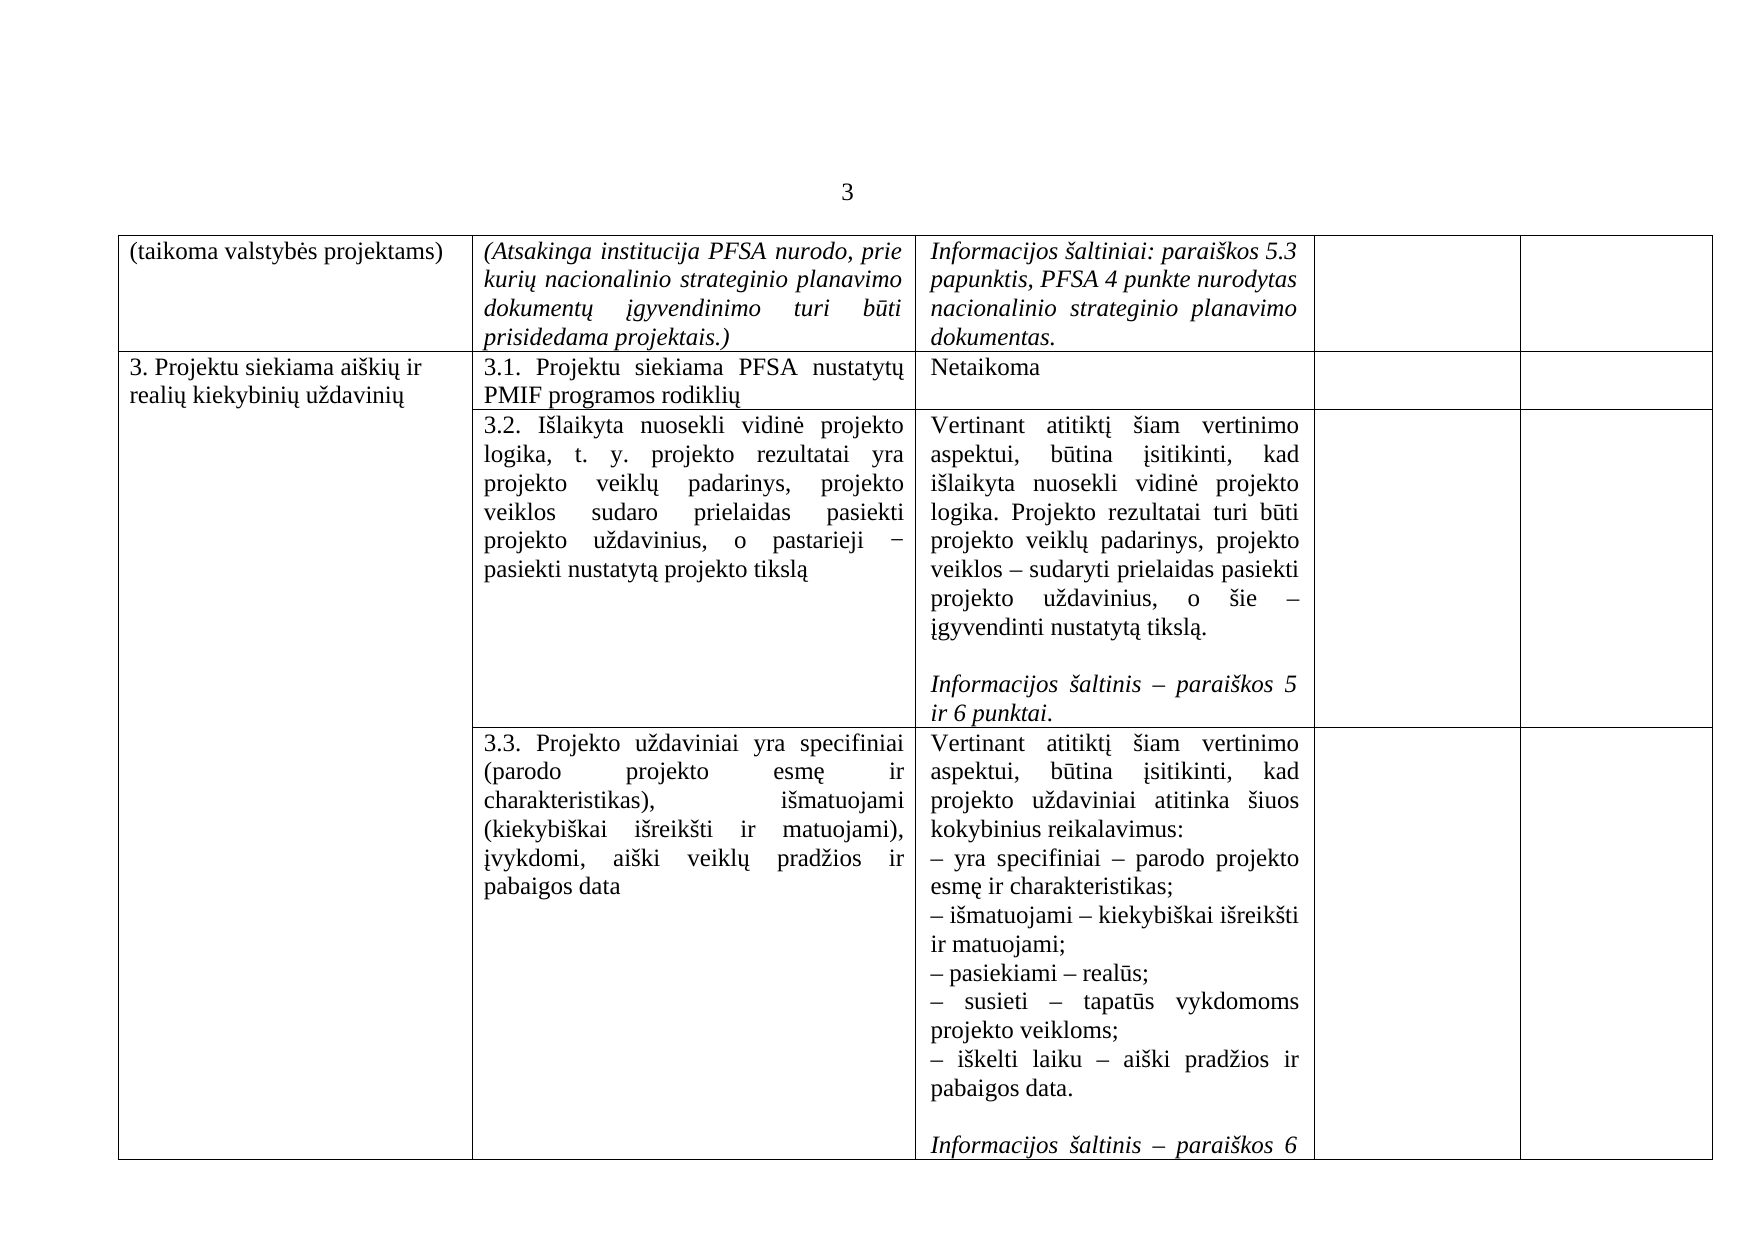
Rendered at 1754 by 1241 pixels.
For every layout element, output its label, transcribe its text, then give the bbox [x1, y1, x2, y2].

table_cell Netaikoma [916, 352, 1314, 409]
table_cell 3.2. Išlaikyta nuosekli vidinė projekto logika, t. y. projekto rezultatai yra projekto veiklų padarinys, projekto veiklos sudaro prielaidas pasiekti projekto uždavinius, o pastarieji − pasiekti nustatytą projekto tikslą [473, 410, 915, 727]
table_cell [1315, 728, 1520, 1159]
table_cell [1521, 410, 1712, 727]
table_cell Informacijos šaltiniai: paraiškos 5.3 papunktis, PFSA 4 punkte nurodytas nacionalinio strateginio planavimo dokumentas. [916, 236, 1314, 351]
table_cell 3. Projektu siekiama aiškių ir realių kiekybinių uždavinių [119, 352, 472, 1159]
table_cell [1315, 410, 1520, 727]
table_cell [1521, 728, 1712, 1159]
table_cell 3.3. Projekto uždaviniai yra specifiniai (parodo projekto esmę ir charakteristikas), išmatuojami (kiekybiškai išreikšti ir matuojami), įvykdomi, aiški veiklų pradžios ir pabaigos data [473, 728, 915, 1159]
table_cell Vertinant atitiktį šiam vertinimo aspektui, būtina įsitikinti, kad projekto uždaviniai atitinka šiuos kokybinius reikalavimus: – yra specifiniai – parodo projekto esmę ir charakteristikas; – išmatuojami – kiekybiškai išreikšti ir matuojami; – pasiekiami – realūs; – susieti – tapatūs vykdomoms projekto veikloms; – iškelti laiku – aiški pradžios ir pabaigos data. Informacijos šaltinis – paraiškos 6 [916, 728, 1314, 1159]
table_cell [1521, 236, 1712, 351]
table_cell Vertinant atitiktį šiam vertinimo aspektui, būtina įsitikinti, kad išlaikyta nuosekli vidinė projekto logika. Projekto rezultatai turi būti projekto veiklų padarinys, projekto veiklos – sudaryti prielaidas pasiekti projekto uždavinius, o šie – įgyvendinti nustatytą tikslą. Informacijos šaltinis – paraiškos 5 ir 6 punktai. [916, 410, 1314, 727]
table_cell 3.1. Projektu siekiama PFSA nustatytų PMIF programos rodiklių [473, 352, 915, 409]
table_cell [1521, 352, 1712, 409]
table_cell [1315, 352, 1520, 409]
table_cell [1315, 236, 1520, 351]
table_cell (taikoma valstybės projektams) [119, 236, 472, 351]
table_cell (Atsakinga institucija PFSA nurodo, prie kurių nacionalinio strateginio planavimo dokumentų įgyvendinimo turi būti prisidedama projektais.) [473, 236, 915, 351]
